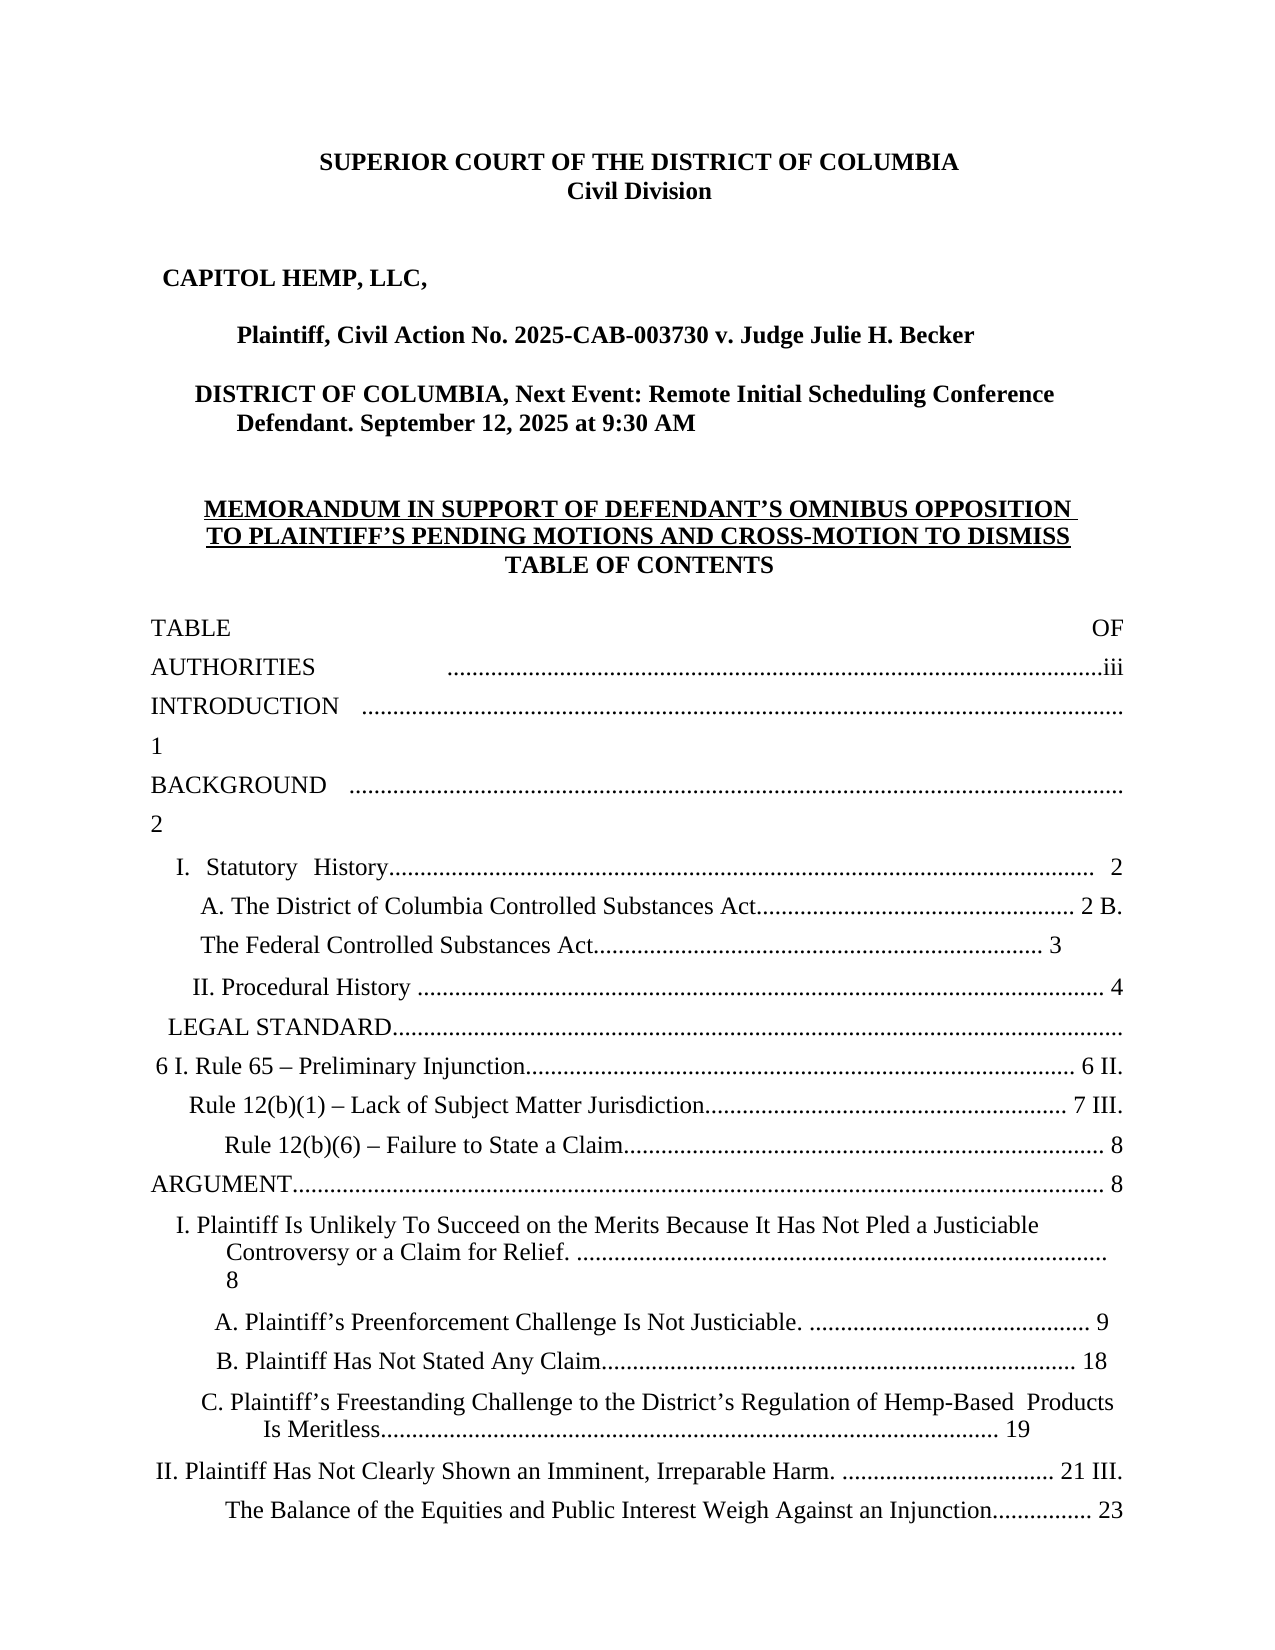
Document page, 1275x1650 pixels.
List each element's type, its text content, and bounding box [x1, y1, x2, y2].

text CAPITOL HEMP, LLC, [162, 263, 1131, 292]
text C. Plaintiff’s Freestanding Challenge to the District’s Regulation of Hemp-Based Products Is Meritless................................................................................................... 19 [201, 1388, 1123, 1443]
text I. Statutory History................................................................................................................. 2 A. The District of Columbia Controlled Substances Act................................................... 2 B. The Federal Controlled Substances Act........................................................................ 3 [176, 852, 1123, 959]
text TABLE OF CONTENTS [147, 550, 1131, 579]
text TO PLAINTIFF’S PENDING MOTIONS AND CROSS-MOTION TO DISMISS [204, 520, 1078, 550]
text DISTRICT OF COLUMBIA, Next Event: Remote Initial Scheduling Conference [161, 380, 1088, 408]
text TABLE OF AUTHORITIES .........................................................................................................iii INTRODUCTION .......................................................................................................................... 1 BACKGROUND ............................................................................................................................ 2 [150, 613, 1124, 838]
text SUPERIOR COURT OF THE DISTRICT OF COLUMBIA [147, 147, 1131, 176]
text Civil Division [147, 176, 1131, 204]
text A. Plaintiff’s Preenforcement Challenge Is Not Justiciable. ............................................. 9 B. Plaintiff Has Not Stated Any Claim............................................................................ 18 [200, 1307, 1123, 1375]
text II. Procedural History .............................................................................................................. 4 LEGAL STANDARD..................................................................................................................... 6 I. Rule 65 – Preliminary Injunction........................................................................................ 6 II. Rule 12(b)(1) – Lack of Subject Matter Jurisdiction.......................................................... 7 III. Rule 12(b)(6) – Failure to State a Claim............................................................................. 8 ARGUMENT.................................................................................................................................. 8 [150, 972, 1123, 1198]
text II. Plaintiff Has Not Clearly Shown an Imminent, Irreparable Harm. .................................. 21 III. The Balance of the Equities and Public Interest Weigh Against an Injunction................ 23 [151, 1456, 1123, 1524]
text Plaintiff, Civil Action No. 2025-CAB-003730 v. Judge Julie H. Becker [236, 320, 1048, 349]
text MEMORANDUM IN SUPPORT OF DEFENDANT’S OMNIBUS OPPOSITION [204, 496, 1078, 519]
text Defendant. September 12, 2025 at 9:30 AM [236, 408, 1131, 437]
text I. Plaintiff Is Unlikely To Succeed on the Merits Because It Has Not Pled a Justiciable Controversy or a Claim for Relief. ..................................................................................... 8 [176, 1211, 1123, 1293]
